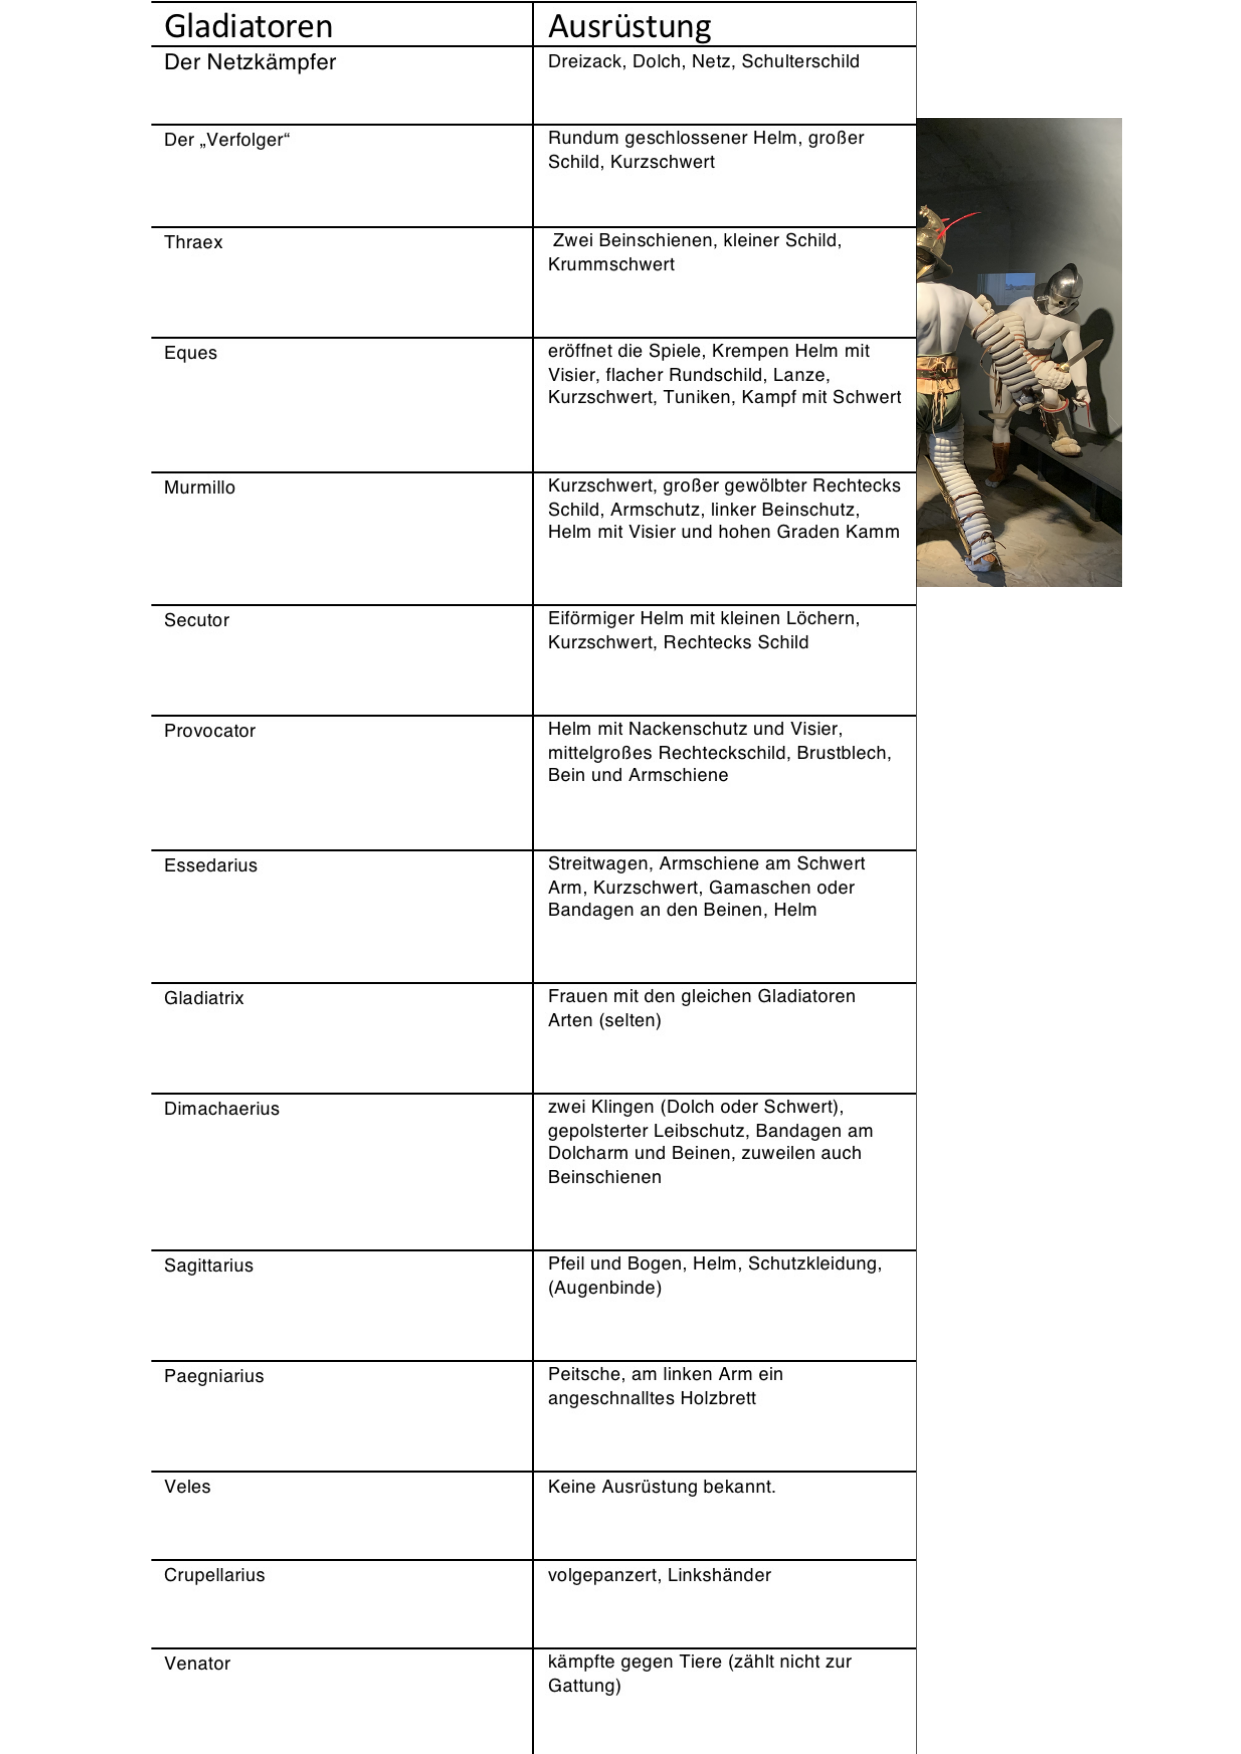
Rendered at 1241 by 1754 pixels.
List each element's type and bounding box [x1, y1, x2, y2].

picture [151, 0, 1123, 1754]
